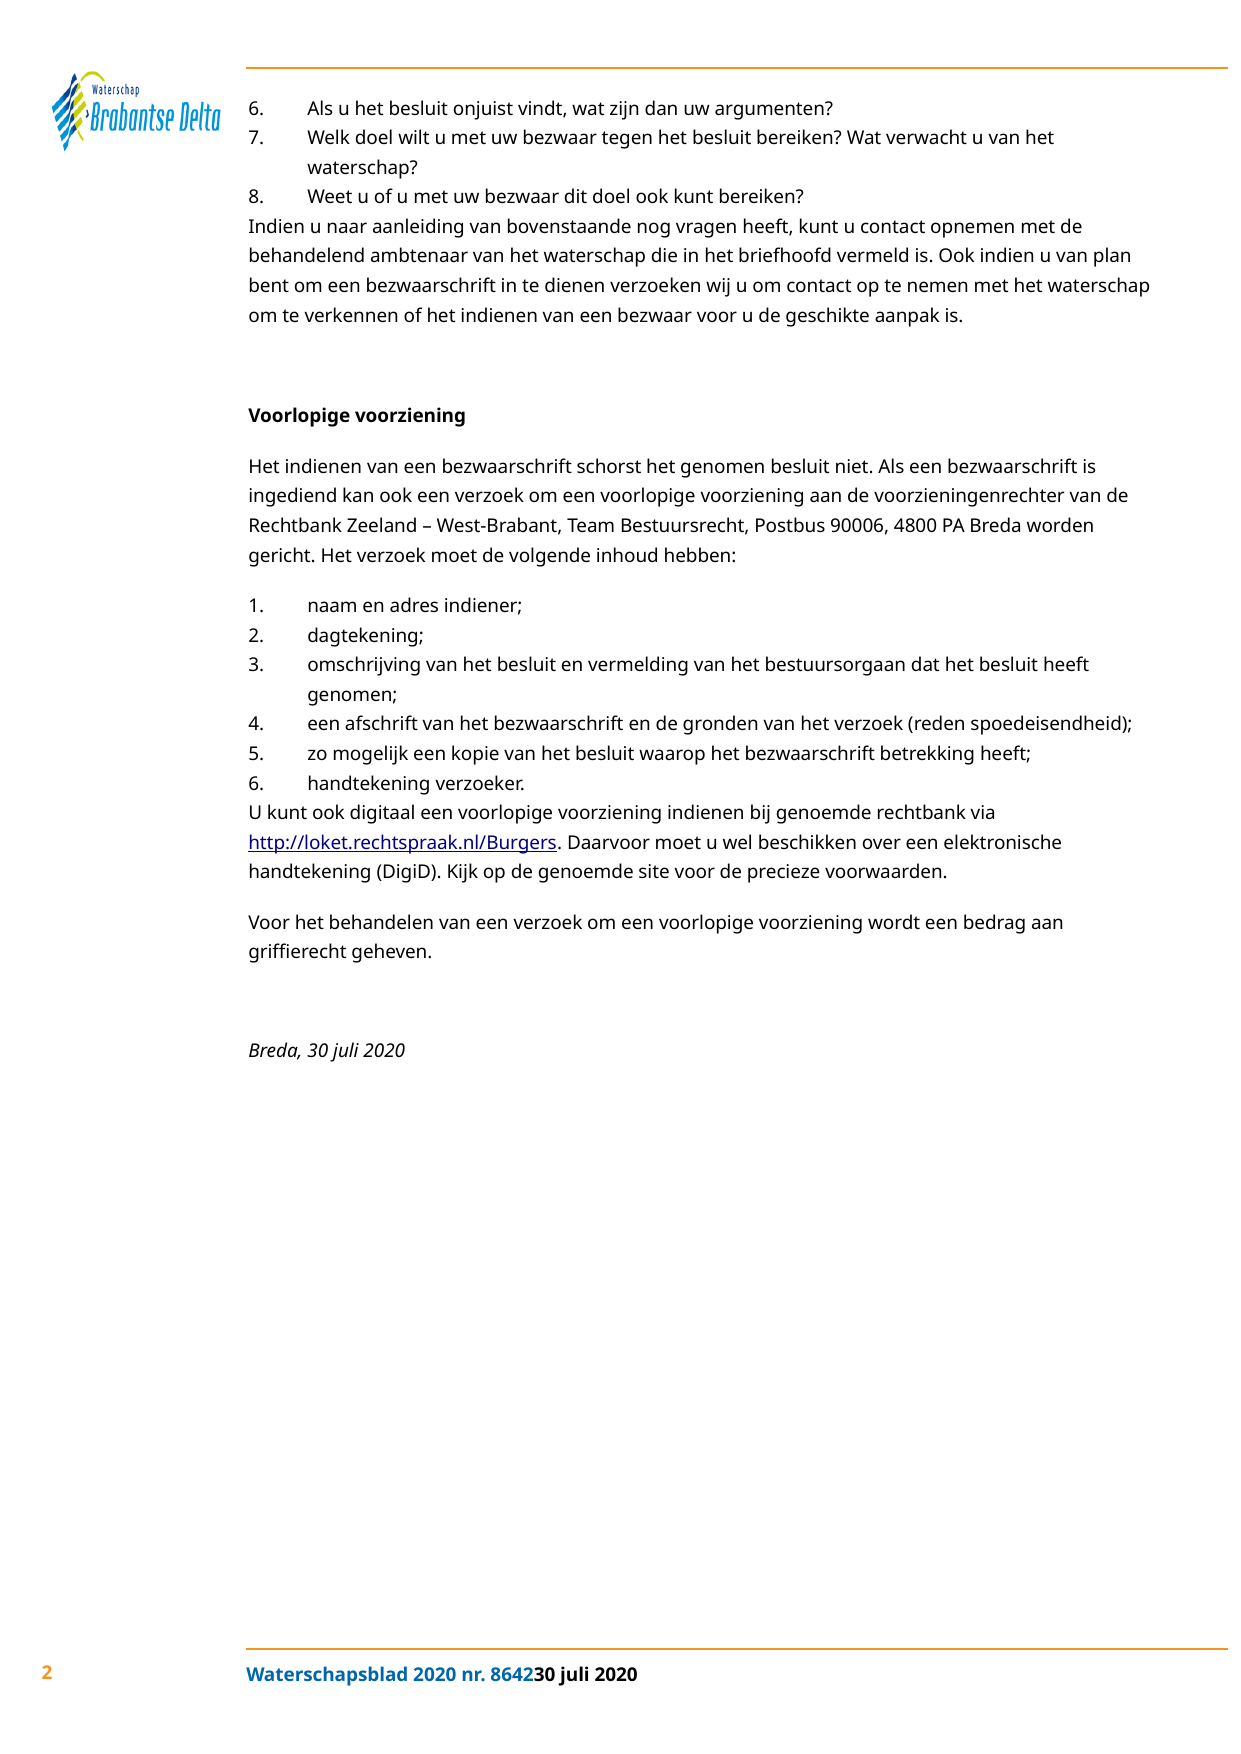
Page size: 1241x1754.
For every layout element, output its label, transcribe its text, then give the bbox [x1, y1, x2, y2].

text Breda, 30 juli 2020 [248, 1037, 1152, 1062]
list dagtekening; [248, 622, 1152, 648]
list omschrijving van het besluit en vermelding van het bestuursorgaan dat het besluit heeft genomen; [248, 651, 1152, 707]
list handtekening verzoeker. [248, 770, 1152, 796]
list Als u het besluit onjuist vindt, wat zijn dan uw argumenten? [248, 95, 1152, 121]
text Voor het behandelen van een verzoek om een voorlopige voorziening wordt een bedrag aan griffierecht geheven. [248, 909, 1152, 964]
picture [41, 47, 231, 172]
list een afschrift van het bezwaarschrift en de gronden van het verzoek (reden spoedeisendheid); [248, 711, 1152, 736]
text Indien u naar aanleiding van bovenstaande nog vragen heeft, kunt u contact opnemen met de behandelend ambtenaar van het waterschap die in het briefhoofd vermeld is. Ook indien u van plan bent om een bezwaarschrift in te dienen verzoeken wij u om contact op te nemen met het waterschap om te verkennen of het indienen van een bezwaar voor u de geschikte aanpak is. [248, 213, 1152, 328]
list zo mogelijk een kopie van het besluit waarop het bezwaarschrift betrekking heeft; [248, 740, 1152, 766]
list naam en adres indiener; [248, 592, 1152, 618]
text Het indienen van een bezwaarschrift schorst het genomen besluit niet. Als een bezwaarschrift is ingediend kan ook een verzoek om een voorlopige voorziening aan de voorzieningenrechter van de Rechtbank Zeeland – West-Brabant, Team Bestuursrecht, Postbus 90006, 4800 PA Breda worden gericht. Het verzoek moet de volgende inhoud hebben: [248, 453, 1152, 568]
list Welk doel wilt u met uw bezwaar tegen het besluit bereiken? Wat verwacht u van het waterschap? [248, 124, 1152, 180]
text Voorlopige voorziening [248, 403, 1152, 428]
list Weet u of u met uw bezwaar dit doel ook kunt bereiken? [248, 183, 1152, 209]
text U kunt ook digitaal een voorlopige voorziening indienen bij genoemde rechtbank via http://loket.rechtspraak.nl/Burgers. Daarvoor moet u wel beschikken over een elektronische handtekening (DigiD). Kijk op de genoemde site voor de precieze voorwaarden. [248, 799, 1152, 884]
